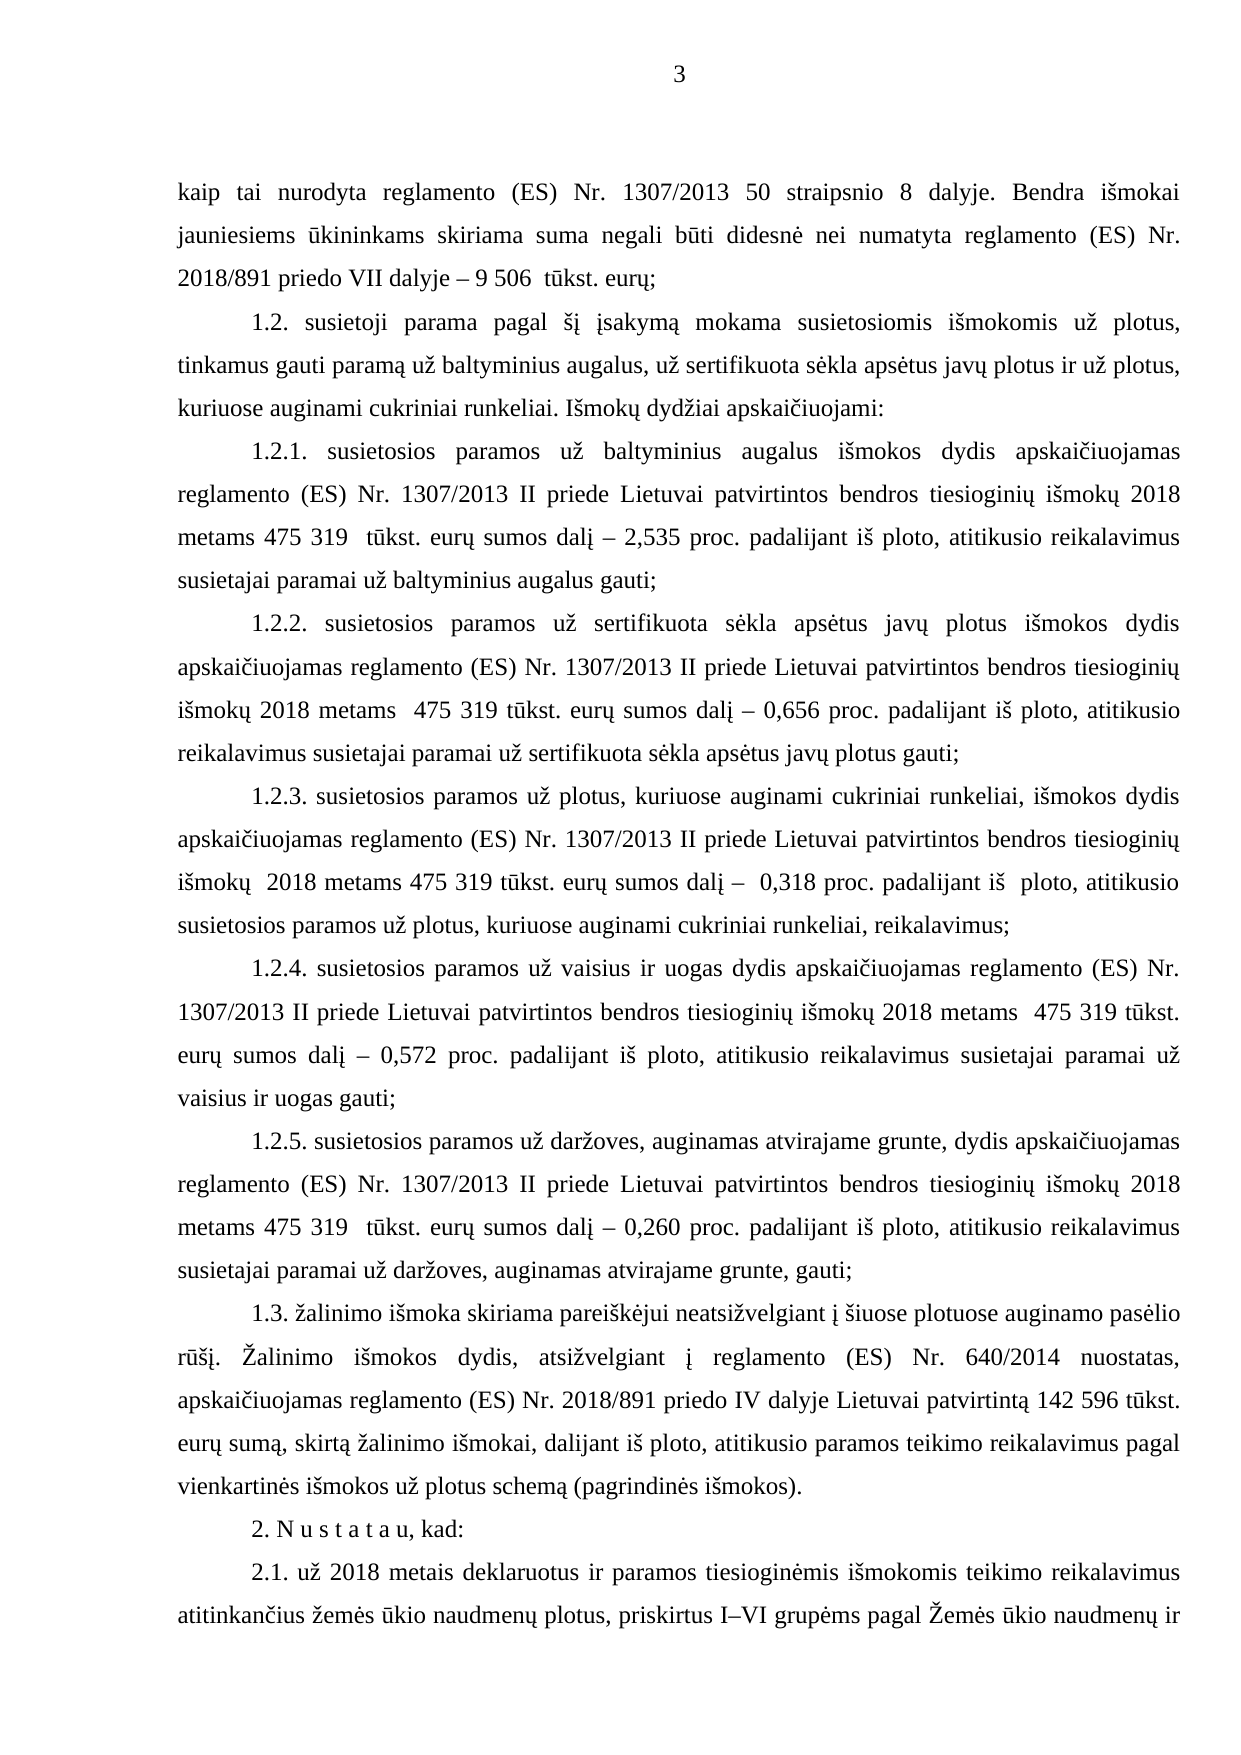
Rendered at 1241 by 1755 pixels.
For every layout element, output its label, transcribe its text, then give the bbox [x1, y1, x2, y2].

text 2. N u s t a t a u, kad: [177, 1514, 1181, 1543]
text 1.2.5. susietosios paramos už daržoves, auginamas atvirajame grunte, dydis apskaičiuojamas reglamento (ES) Nr. 1307/2013 II priede Lietuvai patvirtintos bendros tiesioginių išmokų 2018 metams 475 319 tūkst. eurų sumos dalį – 0,260 proc. padalijant iš ploto, atitikusio reikalavimus susietajai paramai už daržoves, auginamas atvirajame grunte, gauti; [177, 1126, 1181, 1284]
text 1.2.3. susietosios paramos už plotus, kuriuose auginami cukriniai runkeliai, išmokos dydis apskaičiuojamas reglamento (ES) Nr. 1307/2013 II priede Lietuvai patvirtintos bendros tiesioginių išmokų 2018 metams 475 319 tūkst. eurų sumos dalį – 0,318 proc. padalijant iš ploto, atitikusio susietosios paramos už plotus, kuriuose auginami cukriniai runkeliai, reikalavimus; [177, 781, 1181, 939]
text 1.2.2. susietosios paramos už sertifikuota sėkla apsėtus javų plotus išmokos dydis apskaičiuojamas reglamento (ES) Nr. 1307/2013 II priede Lietuvai patvirtintos bendros tiesioginių išmokų 2018 metams 475 319 tūkst. eurų sumos dalį – 0,656 proc. padalijant iš ploto, atitikusio reikalavimus susietajai paramai už sertifikuota sėkla apsėtus javų plotus gauti; [177, 608, 1181, 767]
text 1.2.1. susietosios paramos už baltyminius augalus išmokos dydis apskaičiuojamas reglamento (ES) Nr. 1307/2013 II priede Lietuvai patvirtintos bendros tiesioginių išmokų 2018 metams 475 319 tūkst. eurų sumos dalį – 2,535 proc. padalijant iš ploto, atitikusio reikalavimus susietajai paramai už baltyminius augalus gauti; [177, 436, 1181, 594]
text 1.3. žalinimo išmoka skiriama pareiškėjui neatsižvelgiant į šiuose plotuose auginamo pasėlio rūšį. Žalinimo išmokos dydis, atsižvelgiant į reglamento (ES) Nr. 640/2014 nuostatas, apskaičiuojamas reglamento (ES) Nr. 2018/891 priedo IV dalyje Lietuvai patvirtintą 142 596 tūkst. eurų sumą, skirtą žalinimo išmokai, dalijant iš ploto, atitikusio paramos teikimo reikalavimus pagal vienkartinės išmokos už plotus schemą (pagrindinės išmokos). [177, 1298, 1181, 1500]
text kaip tai nurodyta reglamento (ES) Nr. 1307/2013 50 straipsnio 8 dalyje. Bendra išmokai jauniesiems ūkininkams skiriama suma negali būti didesnė nei numatyta reglamento (ES) Nr. 2018/891 priedo VII dalyje – 9 506 tūkst. eurų; [177, 177, 1181, 292]
text 2.1. už 2018 metais deklaruotus ir paramos tiesioginėmis išmokomis teikimo reikalavimus atitinkančius žemės ūkio naudmenų plotus, priskirtus I–VI grupėms pagal Žemės ūkio naudmenų ir [177, 1557, 1181, 1629]
text 1.2.4. susietosios paramos už vaisius ir uogas dydis apskaičiuojamas reglamento (ES) Nr. 1307/2013 II priede Lietuvai patvirtintos bendros tiesioginių išmokų 2018 metams 475 319 tūkst. eurų sumos dalį – 0,572 proc. padalijant iš ploto, atitikusio reikalavimus susietajai paramai už vaisius ir uogas gauti; [177, 953, 1181, 1112]
text 1.2. susietoji parama pagal šį įsakymą mokama susietosiomis išmokomis už plotus, tinkamus gauti paramą už baltyminius augalus, už sertifikuota sėkla apsėtus javų plotus ir už plotus, kuriuose auginami cukriniai runkeliai. Išmokų dydžiai apskaičiuojami: [177, 307, 1181, 422]
